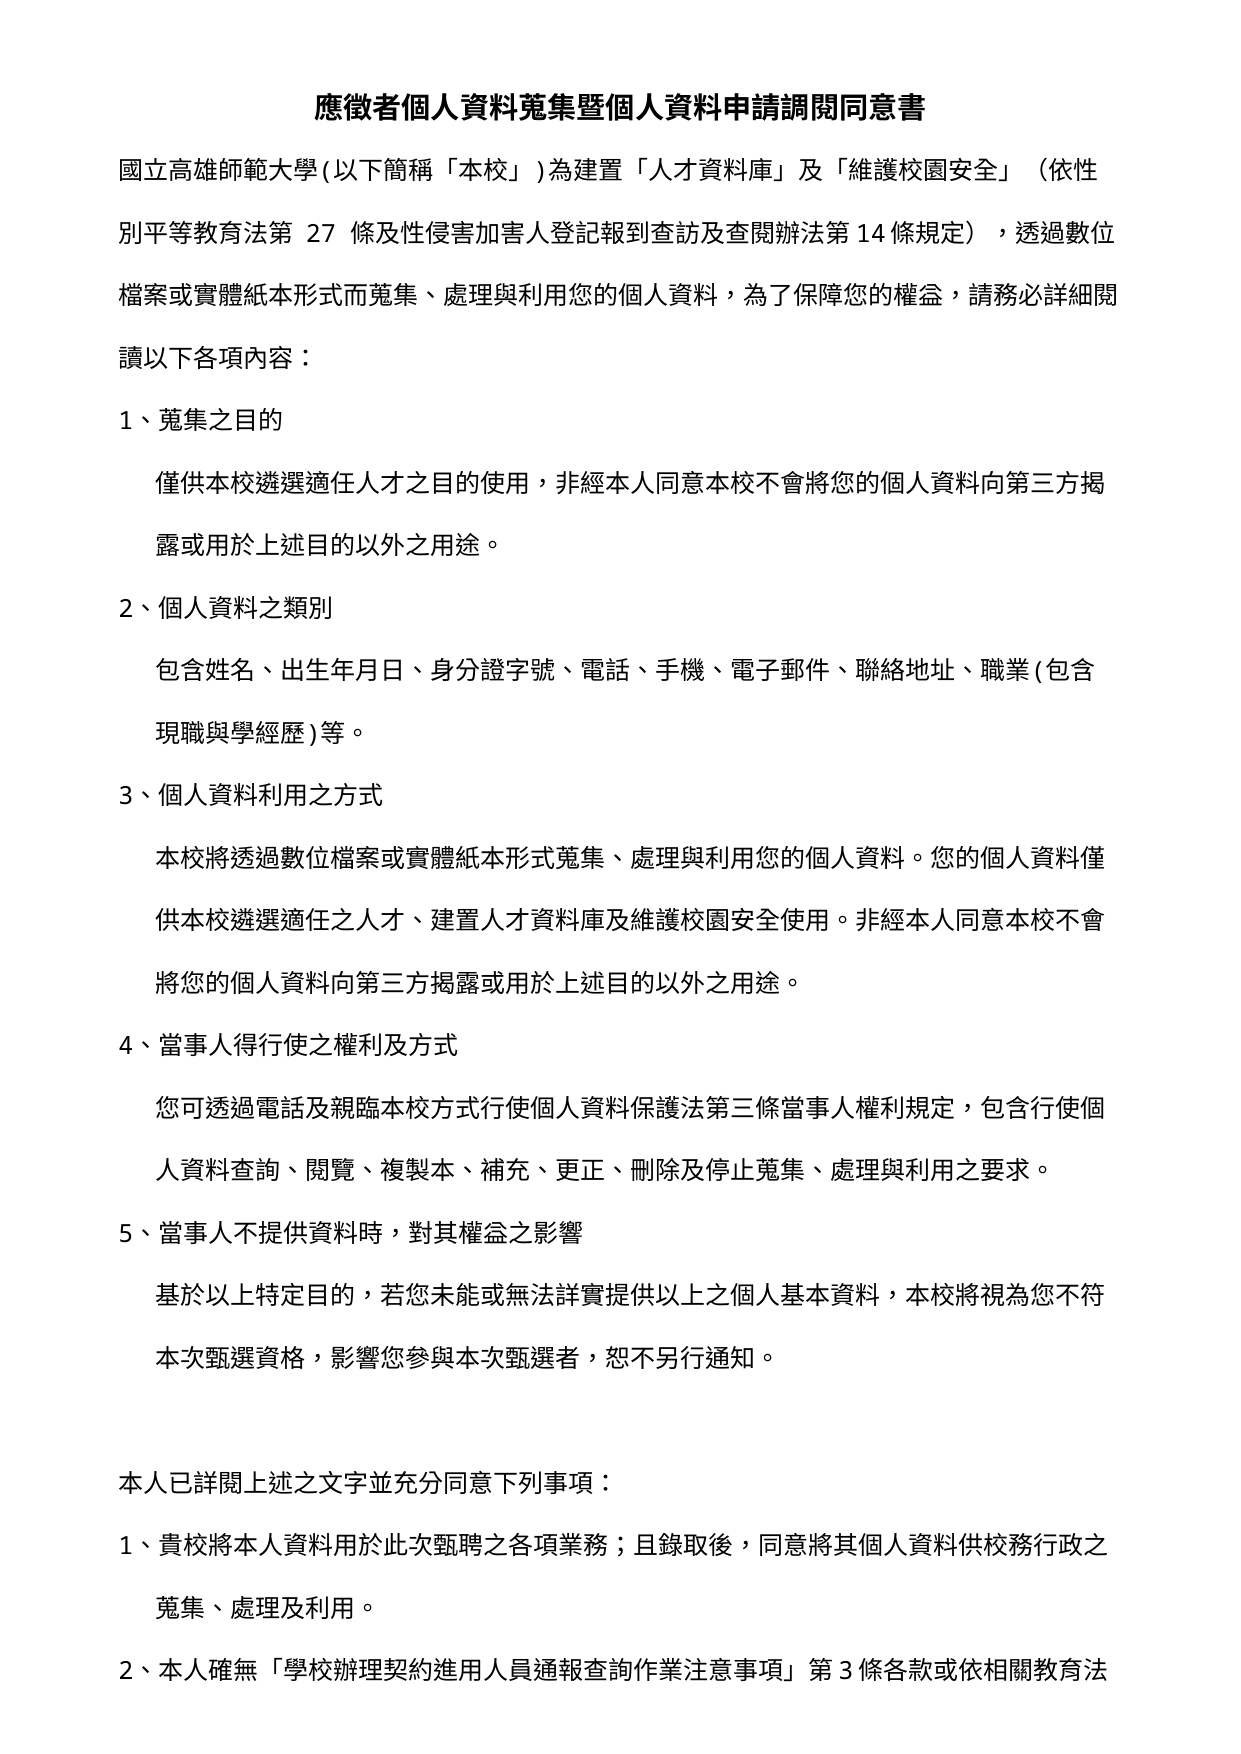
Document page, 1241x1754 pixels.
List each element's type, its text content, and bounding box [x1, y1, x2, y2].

text 3、個人資料利用之方式 [118, 752, 1122, 814]
text 1、貴校將本人資料用於此次甄聘之各項業務；且錄取後，同意將其個人資料供校務行政之蒐集、處理及利用。 [118, 1502, 1122, 1627]
text 2、個人資料之類別 [118, 564, 1122, 627]
text 國立高雄師範大學(以下簡稱「本校」)為建置「人才資料庫」及「維護校園安全」（依性別平等教育法第 27 條及性侵害加害人登記報到查訪及查閱辦法第14條規定），透過數位檔案或實體紙本形式而蒐集、處理與利用您的個人資料，為了保障您的權益，請務必詳細閱讀以下各項內容： [118, 127, 1122, 377]
text 2、本人確無「學校辦理契約進用人員通報查詢作業注意事項」第3條各款或依相關教育法 [118, 1627, 1122, 1689]
text 本人已詳閱上述之文字並充分同意下列事項： [118, 1439, 1122, 1502]
text 1、蒐集之目的 [118, 377, 1122, 439]
text 僅供本校遴選適任人才之目的使用，非經本人同意本校不會將您的個人資料向第三方揭 露或用於上述目的以外之用途。 [156, 439, 1122, 564]
text 您可透過電話及親臨本校方式行使個人資料保護法第三條當事人權利規定，包含行使個 人資料查詢、閱覽、複製本、補充、更正、刪除及停止蒐集、處理與利用之要求。 [156, 1064, 1122, 1189]
text 基於以上特定目的，若您未能或無法詳實提供以上之個人基本資料，本校將視為您不符 本次甄選資格，影響您參與本次甄選者，恕不另行通知。 [156, 1252, 1122, 1377]
text 包含姓名、出生年月日、身分證字號、電話、手機、電子郵件、聯絡地址、職業(包含 現職與學經歷)等。 [156, 627, 1122, 752]
text 本校將透過數位檔案或實體紙本形式蒐集、處理與利用您的個人資料。您的個人資料僅 供本校遴選適任之人才、建置人才資料庫及維護校園安全使用。非經本人同意本校不會 將您的個人資料向第三方揭露或用於上述目的以外之用途。 [156, 814, 1122, 1002]
text 4、當事人得行使之權利及方式 [118, 1002, 1122, 1064]
text 應徵者個人資料蒐集暨個人資料申請調閱同意書 [118, 64, 1122, 127]
text 5、當事人不提供資料時，對其權益之影響 [118, 1189, 1122, 1252]
